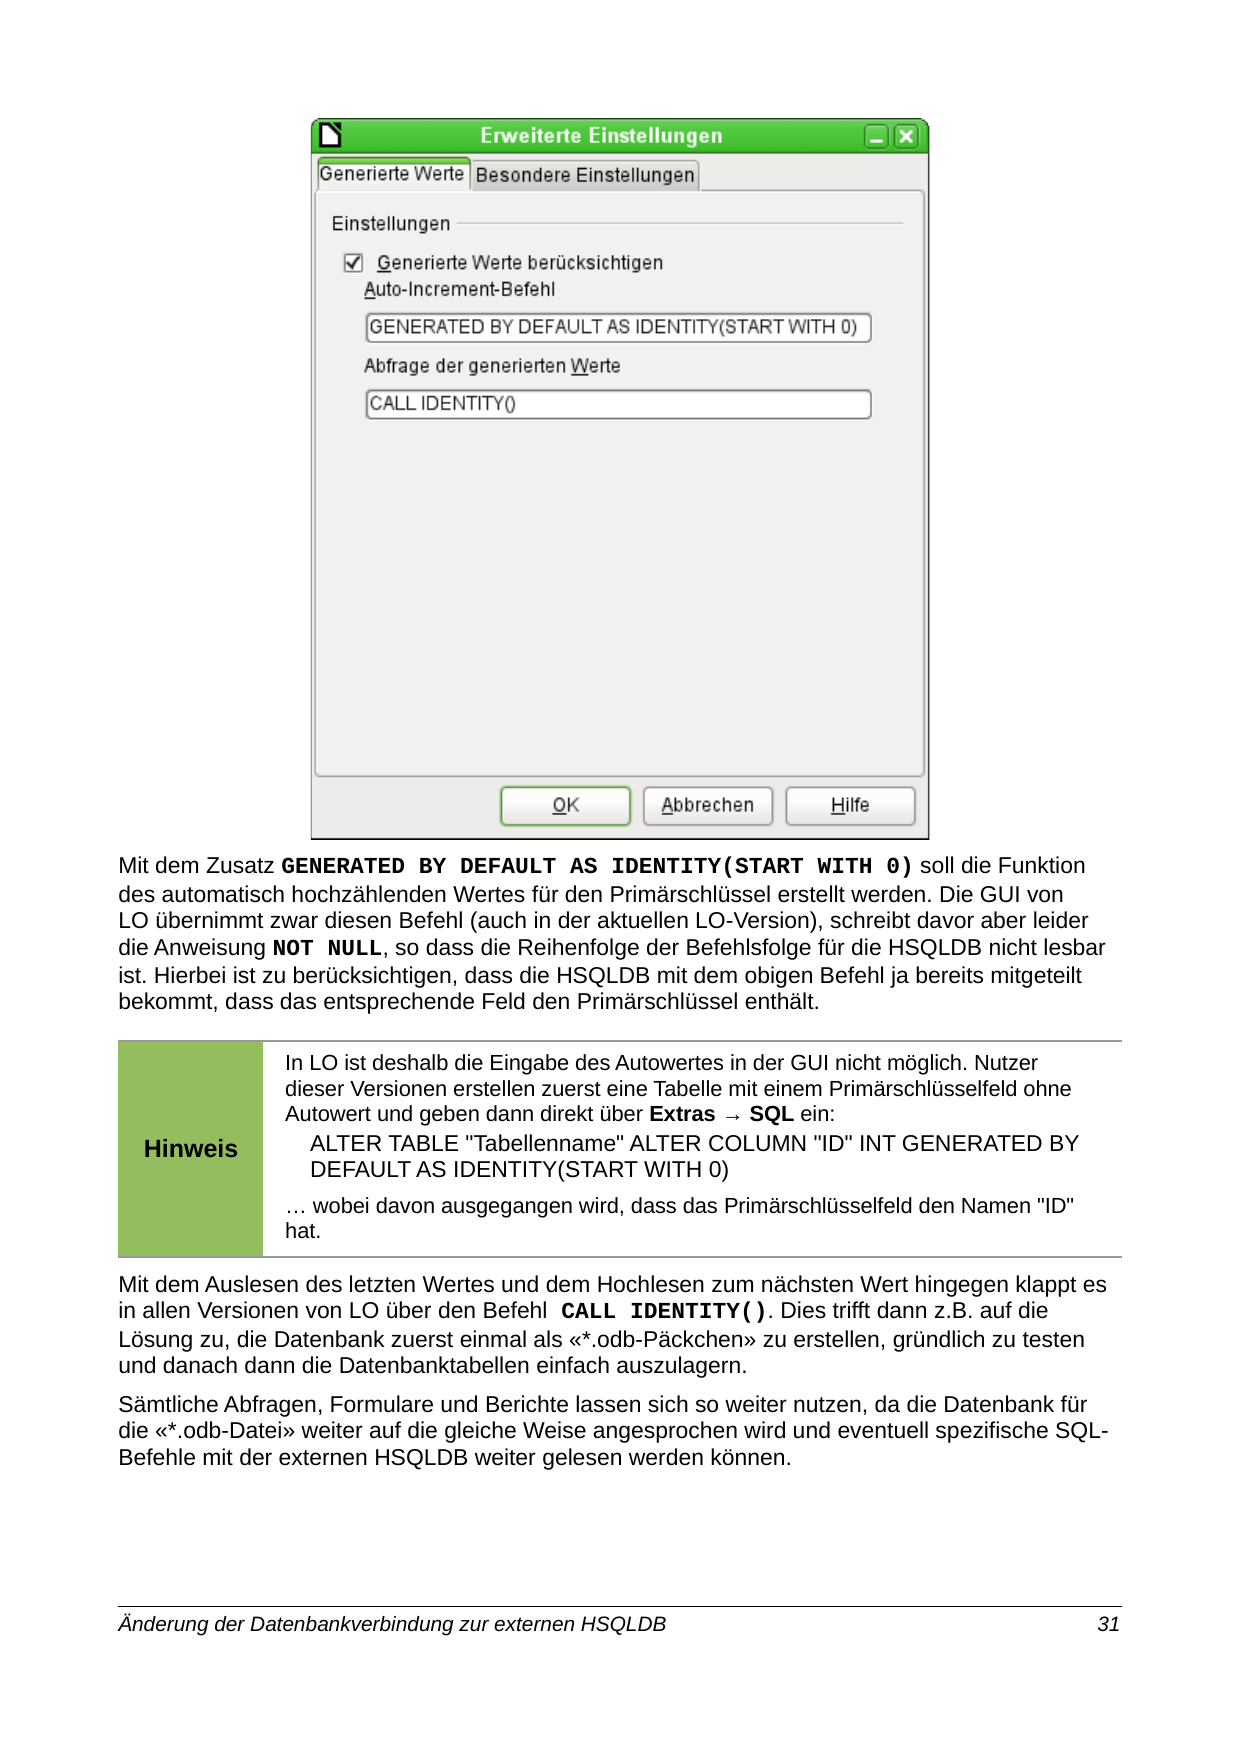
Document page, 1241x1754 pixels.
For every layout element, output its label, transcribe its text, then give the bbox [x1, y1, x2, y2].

text Mit dem Auslesen des letzten Wertes und dem Hochlesen zum nächsten Wert hingegen klappt es in allen Versionen von LO über den Befehl CALL IDENTITY(). Dies trifft dann z.B. auf die Lösung zu, die Datenbank zuerst einmal als «*.odb-Päckchen» zu erstellen, gründlich zu testen und danach dann die Datenbanktabellen einfach auszulagern. [118, 1271, 1122, 1378]
table_header In LO ist deshalb die Eingabe des Autowertes in der GUI nicht möglich. Nutzer dieser Versionen erstellen zuerst eine Tabelle mit einem Primärschlüsselfeld ohne Autowert und geben dann direkt über Extras → SQL ein: ALTER TABLE "Tabellenname" ALTER COLUMN "ID" INT GENERATED BY DEFAULT AS IDENTITY(START WITH 0) … wobei davon ausgegangen wird, dass das Primärschlüsselfeld den Namen "ID" hat. [264, 1042, 1122, 1256]
text Mit dem Zusatz GENERATED BY DEFAULT AS IDENTITY(START WITH 0) soll die Funktion des automatisch hochzählenden Wertes für den Primärschlüssel erstellt werden. Die GUI von LO übernimmt zwar diesen Befehl (auch in der aktuellen LO-Version), schreibt davor aber leider die Anweisung NOT NULL, so dass die Reihenfolge der Befehlsfolge für die HSQLDB nicht lesbar ist. Hierbei ist zu berücksichtigen, dass die HSQLDB mit dem obigen Befehl ja bereits mitgeteilt bekommt, dass das entsprechende Feld den Primärschlüssel enthält. [118, 852, 1122, 1014]
text Sämtliche Abfragen, Formulare und Berichte lassen sich so weiter nutzen, da die Datenbank für die «*.odb-Datei» weiter auf die gleiche Weise angesprochen wird und eventuell spezifische SQL-Befehle mit der externen HSQLDB weiter gelesen werden können. [118, 1391, 1122, 1470]
picture [310, 118, 930, 840]
table_header Hinweis [118, 1042, 263, 1256]
